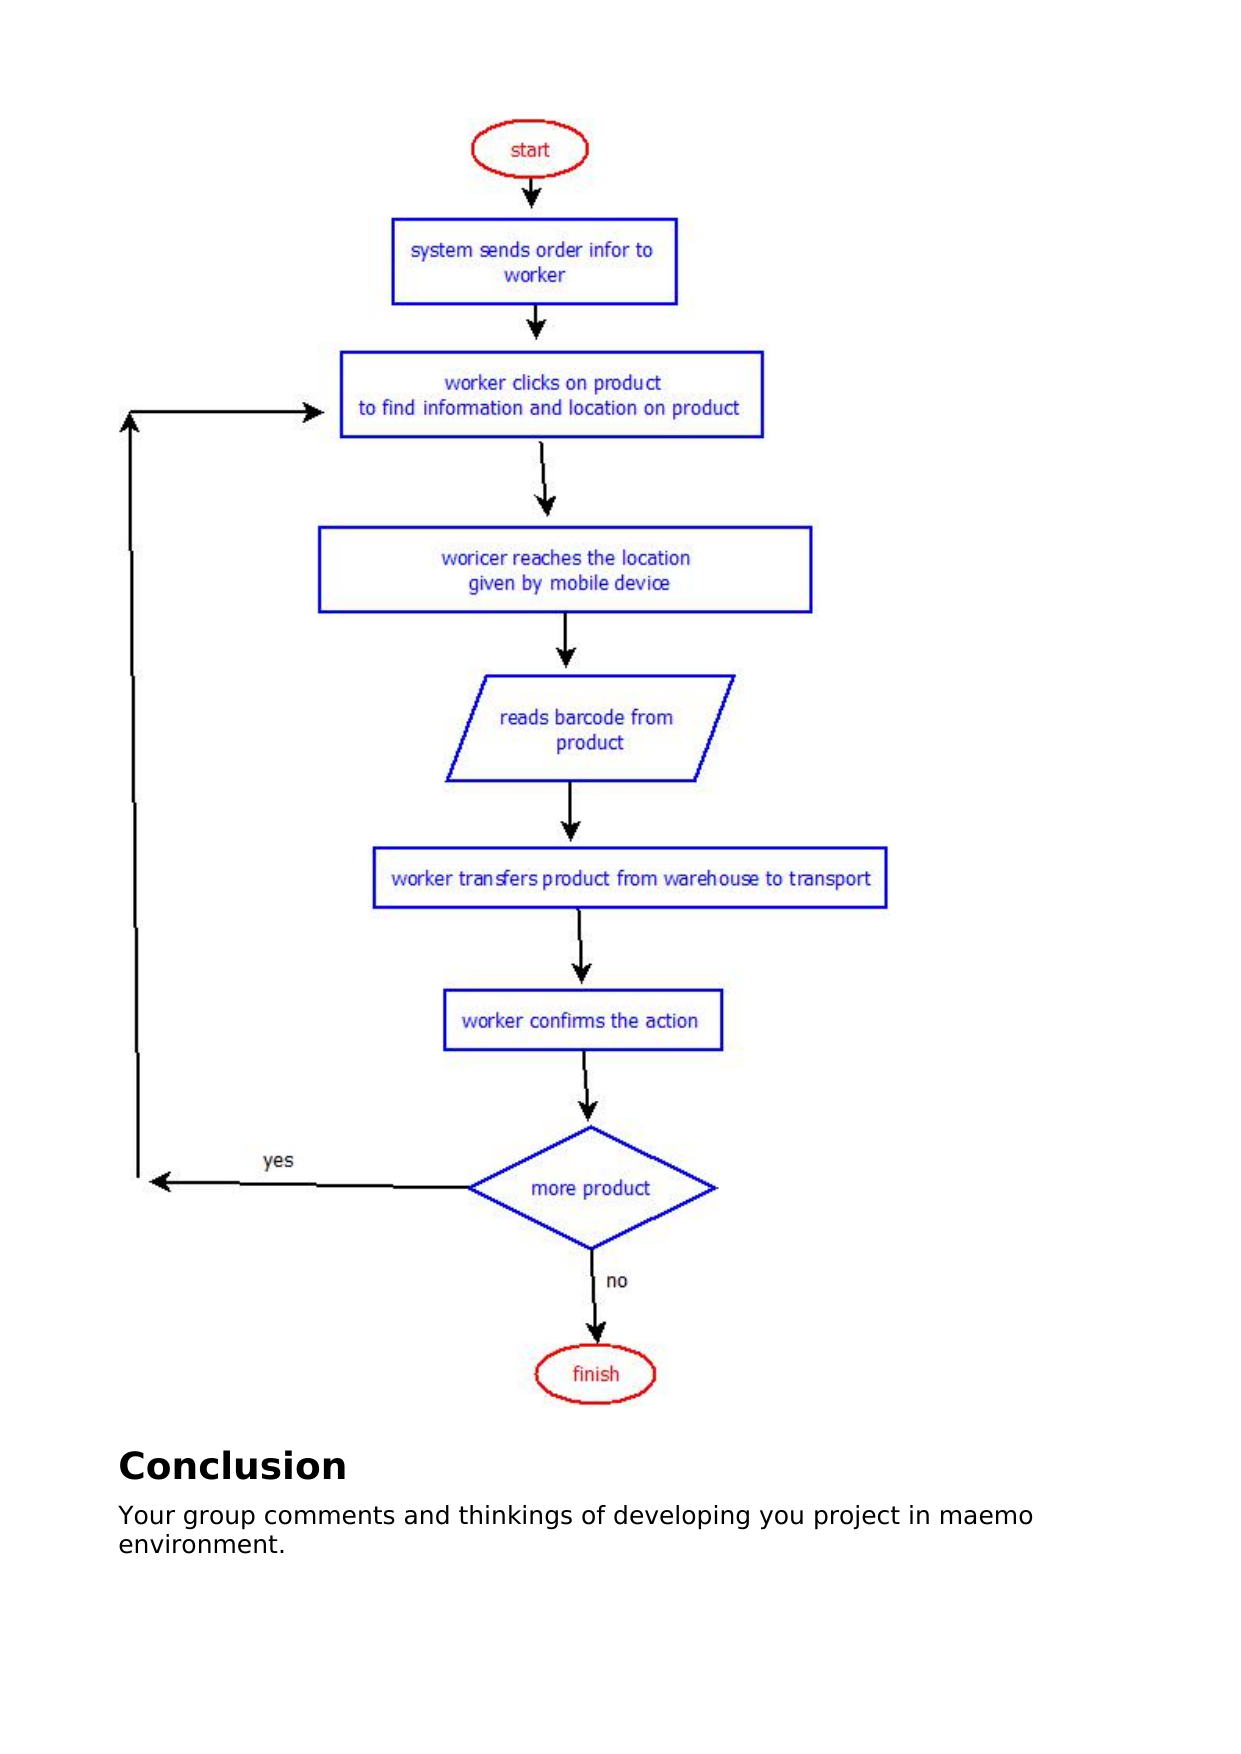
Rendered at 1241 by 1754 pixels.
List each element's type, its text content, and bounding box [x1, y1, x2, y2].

subtitle Conclusion [118, 1445, 1122, 1488]
picture [118, 118, 890, 1408]
text Your group comments and thinkings of developing you project in maemo environment. [118, 1501, 1122, 1559]
